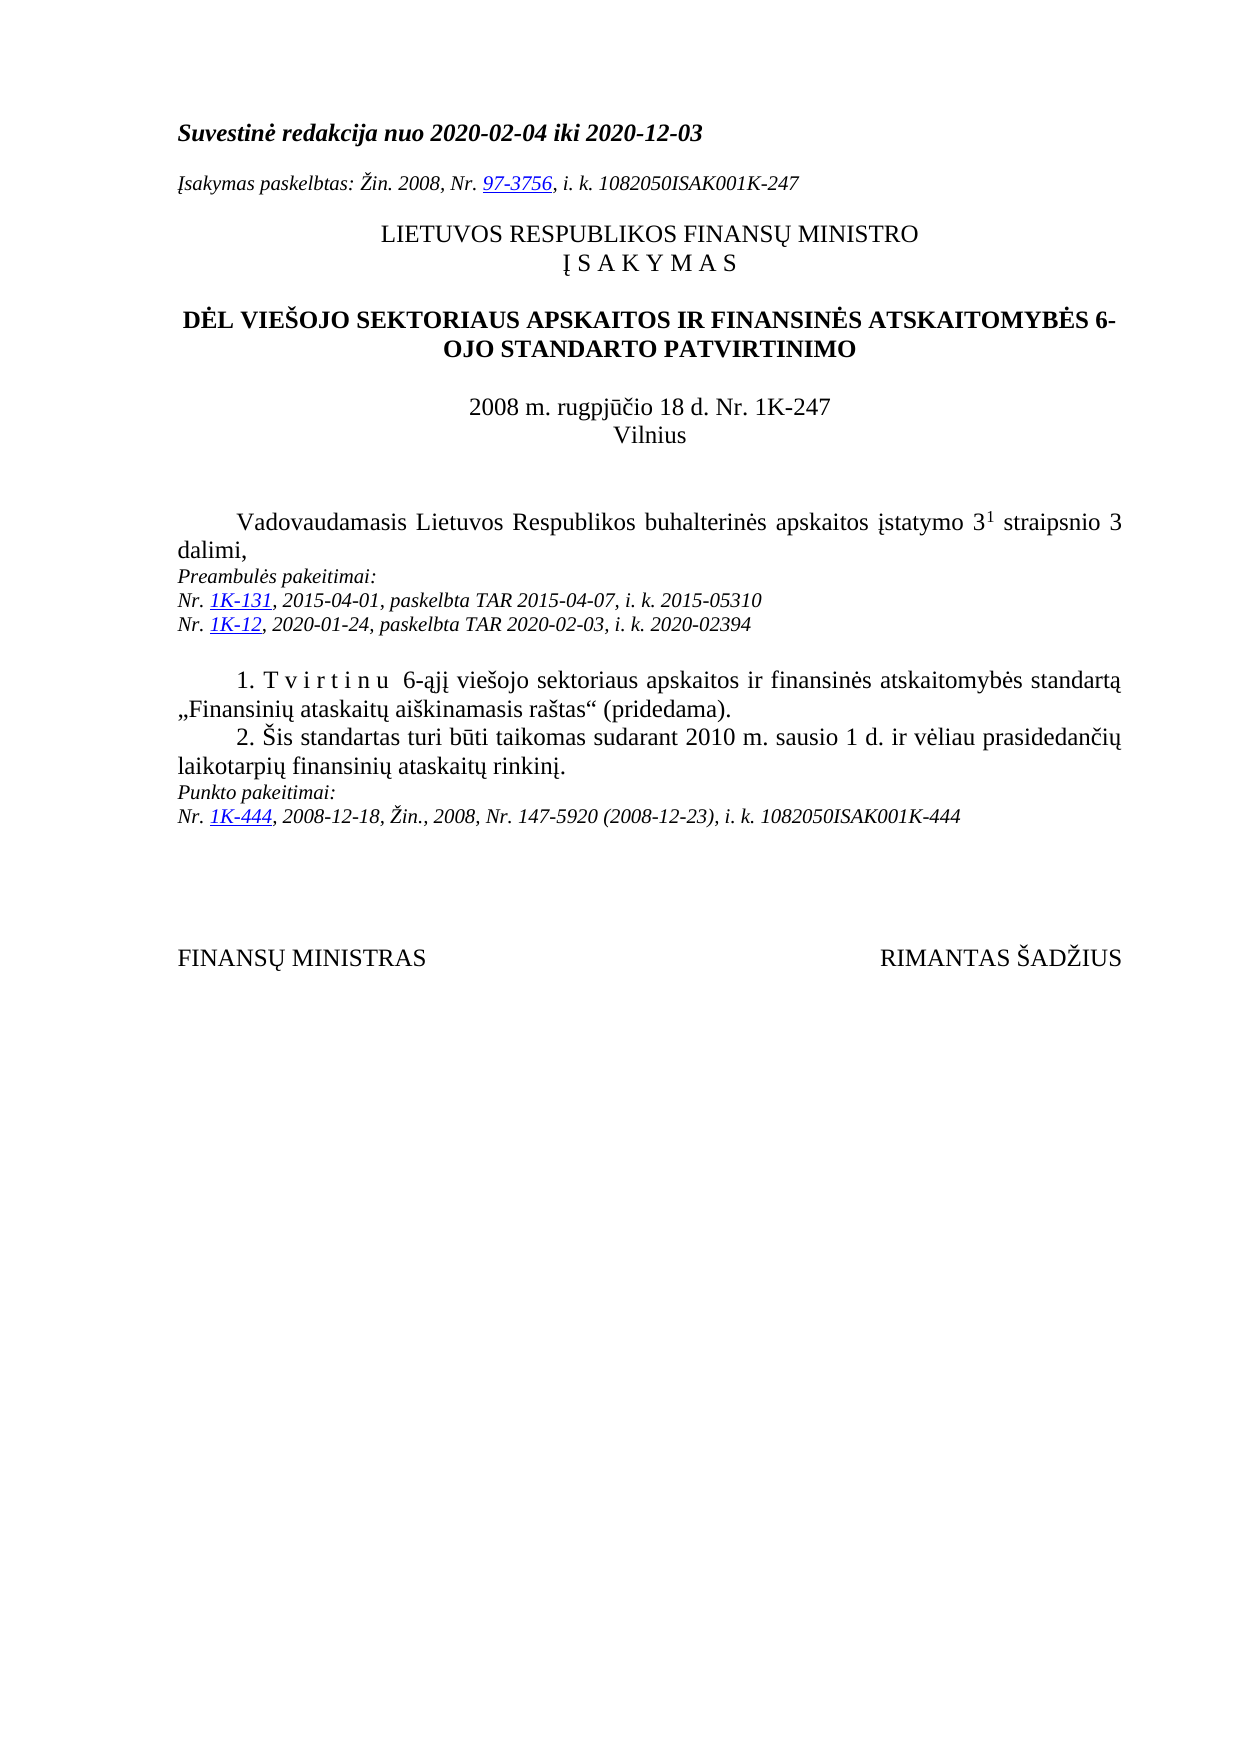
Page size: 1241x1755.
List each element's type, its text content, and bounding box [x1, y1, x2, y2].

text 1. Tvirtinu 6-ąjį viešojo sektoriaus apskaitos ir finansinės atskaitomybės standartą „Finansinių ataskaitų aiškinamasis raštas“ (pridedama). [177, 665, 1122, 722]
text Punkto pakeitimai: [177, 780, 1122, 804]
text FINANSŲ MINISTRAS RIMANTAS ŠADŽIUS [177, 943, 1122, 972]
text 2. Šis standartas turi būti taikomas sudarant 2010 m. sausio 1 d. ir vėliau prasidedančių laikotarpių finansinių ataskaitų rinkinį. [177, 722, 1122, 780]
text Suvestinė redakcija nuo 2020-02-04 iki 2020-12-03 [177, 118, 1122, 147]
text DĖL VIEŠOJO SEKTORIAUS APSKAITOS IR FINANSINĖS ATSKAITOMYBĖS 6-OJO STANDARTO PATVIRTINIMO [177, 305, 1122, 363]
text Vilnius [177, 420, 1122, 449]
text Vadovaudamasis Lietuvos Respublikos buhalterinės apskaitos įstatymo 31 straipsnio 3 dalimi, [177, 507, 1122, 564]
text Nr. 1K-131, 2015-04-01, paskelbta TAR 2015-04-07, i. k. 2015-05310 [177, 588, 1122, 612]
text LIETUVOS RESPUBLIKOS FINANSŲ MINISTRO [177, 219, 1122, 248]
text Nr. 1K-444, 2008-12-18, Žin., 2008, Nr. 147-5920 (2008-12-23), i. k. 1082050ISAK001K-444 [177, 804, 1122, 828]
text 2008 m. rugpjūčio 18 d. Nr. 1K-247 [177, 392, 1122, 420]
text Įsakymas paskelbtas: Žin. 2008, Nr. 97-3756, i. k. 1082050ISAK001K-247 [177, 171, 1122, 195]
text ĮSAKYMAS [177, 248, 1122, 277]
text Nr. 1K-12, 2020-01-24, paskelbta TAR 2020-02-03, i. k. 2020-02394 [177, 612, 1122, 636]
text Preambulės pakeitimai: [177, 564, 1122, 588]
